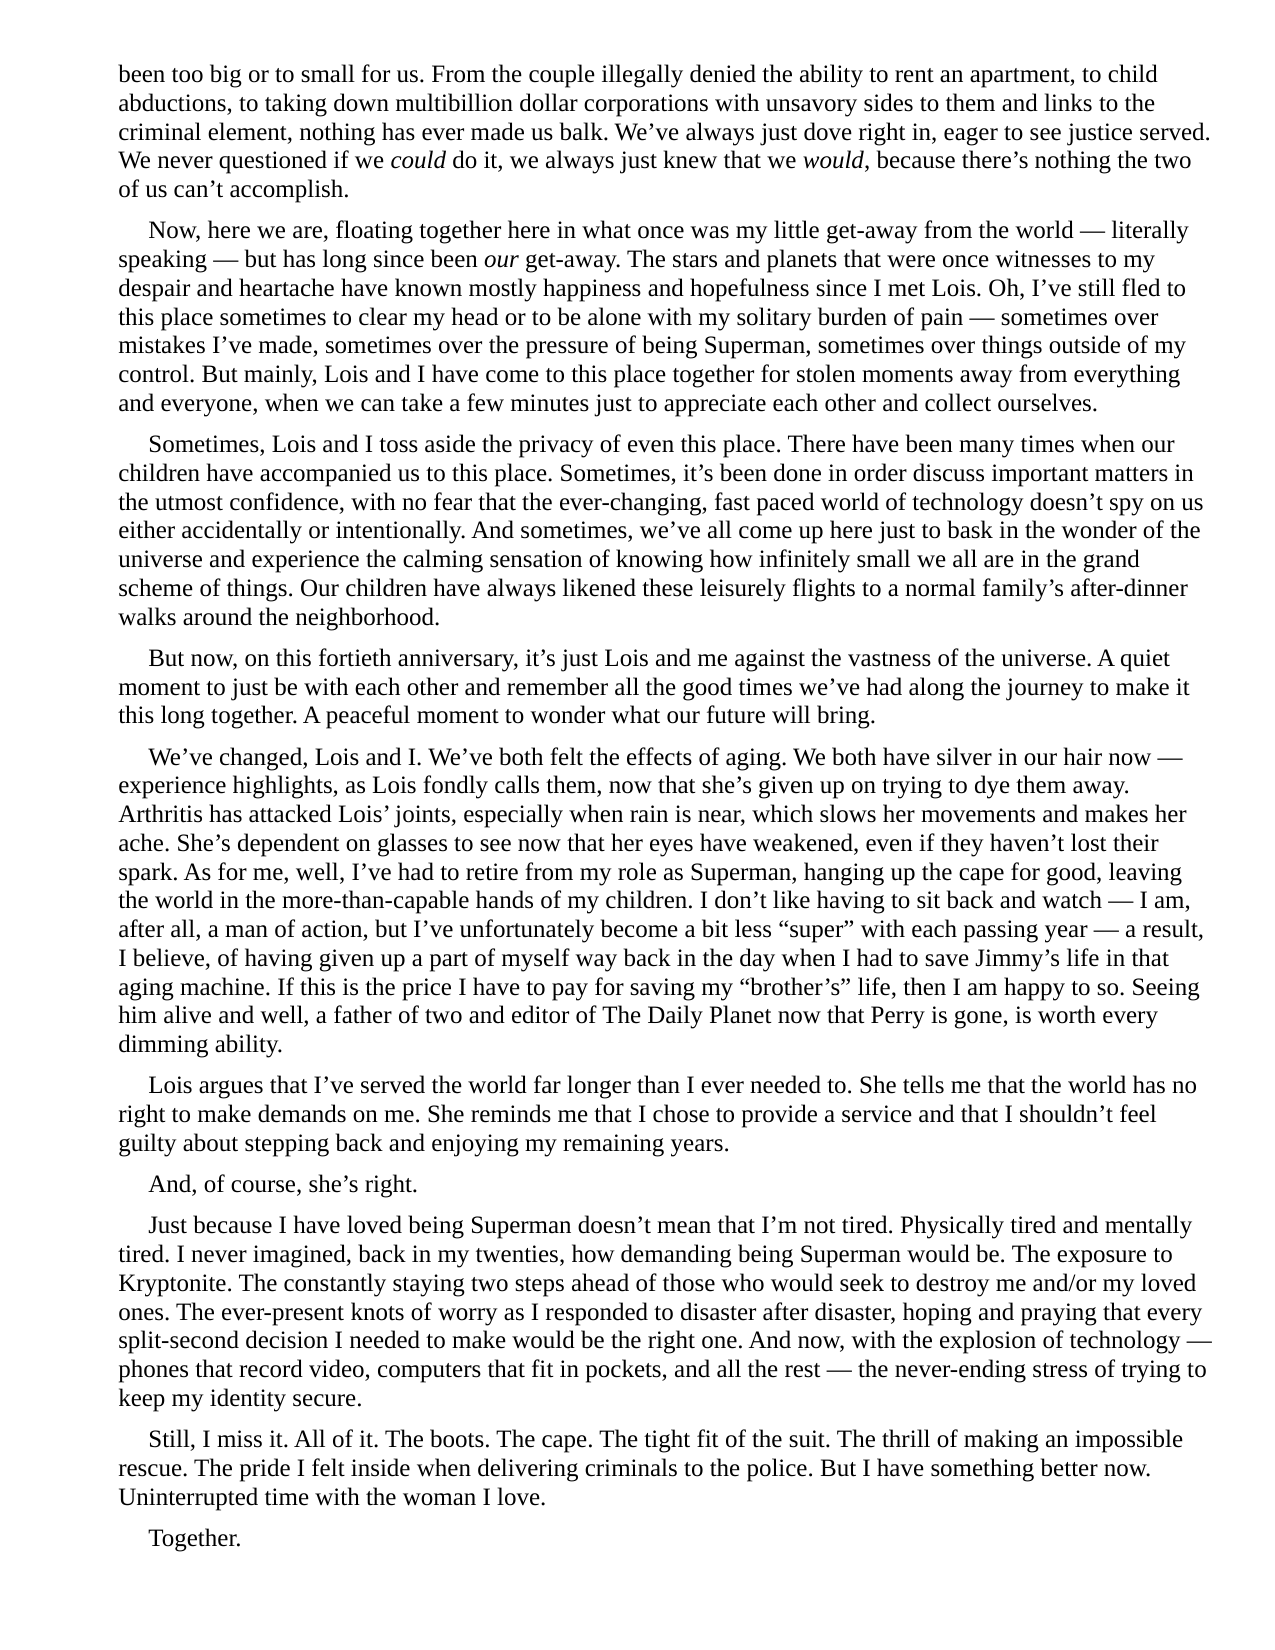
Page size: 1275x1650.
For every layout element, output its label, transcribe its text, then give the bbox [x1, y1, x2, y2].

text But now, on this fortieth anniversary, it’s just Lois and me against the vastness of the universe. A quiet moment to just be with each other and remember all the good times we’ve had along the journey to make it this long together. A peaceful moment to wonder what our future will bring. [118, 643, 1216, 729]
text Together. [118, 1523, 1216, 1552]
text Still, I miss it. All of it. The boots. The cape. The tight fit of the suit. The thrill of making an impossible rescue. The pride I felt inside when delivering criminals to the police. But I have something better now. Uninterrupted time with the woman I love. [118, 1424, 1216, 1510]
text Lois argues that I’ve served the world far longer than I ever needed to. She tells me that the world has no right to make demands on me. She reminds me that I chose to provide a service and that I shouldn’t feel guilty about stepping back and enjoying my remaining years. [118, 1070, 1216, 1157]
text been too big or to small for us. From the couple illegally denied the ability to rent an apartment, to child abductions, to taking down multibillion dollar corporations with unsavory sides to them and links to the criminal element, nothing has ever made us balk. We’ve always just dove right in, eager to see justice served. We never questioned if we could do it, we always just knew that we would, because there’s nothing the two of us can’t accomplish. [118, 59, 1216, 203]
text Sometimes, Lois and I toss aside the privacy of even this place. There have been many times when our children have accompanied us to this place. Sometimes, it’s been done in order discuss important matters in the utmost confidence, with no fear that the ever-changing, fast paced world of technology doesn’t spy on us either accidentally or intentionally. And sometimes, we’ve all come up here just to bask in the wonder of the universe and experience the calming sensation of knowing how infinitely small we all are in the grand scheme of things. Our children have always likened these leisurely flights to a normal family’s after-dinner walks around the neighborhood. [118, 429, 1216, 630]
text We’ve changed, Lois and I. We’ve both felt the effects of aging. We both have silver in our hair now — experience highlights, as Lois fondly calls them, now that she’s given up on trying to dye them away. Arthritis has attacked Lois’ joints, especially when rain is near, which slows her movements and makes her ache. She’s dependent on glasses to see now that her eyes have weakened, even if they haven’t lost their spark. As for me, well, I’ve had to retire from my role as Superman, hanging up the cape for good, leaving the world in the more-than-capable hands of my children. I don’t like having to sit back and watch — I am, after all, a man of action, but I’ve unfortunately become a bit less “super” with each passing year — a result, I believe, of having given up a part of myself way back in the day when I had to save Jimmy’s life in that aging machine. If this is the price I have to pay for saving my “brother’s” life, then I am happy to so. Seeing him alive and well, a father of two and editor of The Daily Planet now that Perry is gone, is worth every dimming ability. [118, 742, 1216, 1058]
text Now, here we are, floating together here in what once was my little get-away from the world — literally speaking — but has long since been our get-away. The stars and planets that were once witnesses to my despair and heartache have known mostly happiness and hopefulness since I met Lois. Oh, I’ve still fled to this place sometimes to clear my head or to be alone with my solitary burden of pain — sometimes over mistakes I’ve made, sometimes over the pressure of being Superman, sometimes over things outside of my control. But mainly, Lois and I have come to this place together for stolen moments away from everything and everyone, when we can take a few minutes just to appreciate each other and collect ourselves. [118, 215, 1216, 417]
text Just because I have loved being Superman doesn’t mean that I’m not tired. Physically tired and mentally tired. I never imagined, back in my twenties, how demanding being Superman would be. The exposure to Kryptonite. The constantly staying two steps ahead of those who would seek to destroy me and/or my loved ones. The ever-present knots of worry as I responded to disaster after disaster, hoping and praying that every split-second decision I needed to make would be the right one. And now, with the explosion of technology — phones that record video, computers that fit in pockets, and all the rest — the never-ending stress of trying to keep my identity secure. [118, 1210, 1216, 1412]
text And, of course, she’s right. [118, 1169, 1216, 1198]
